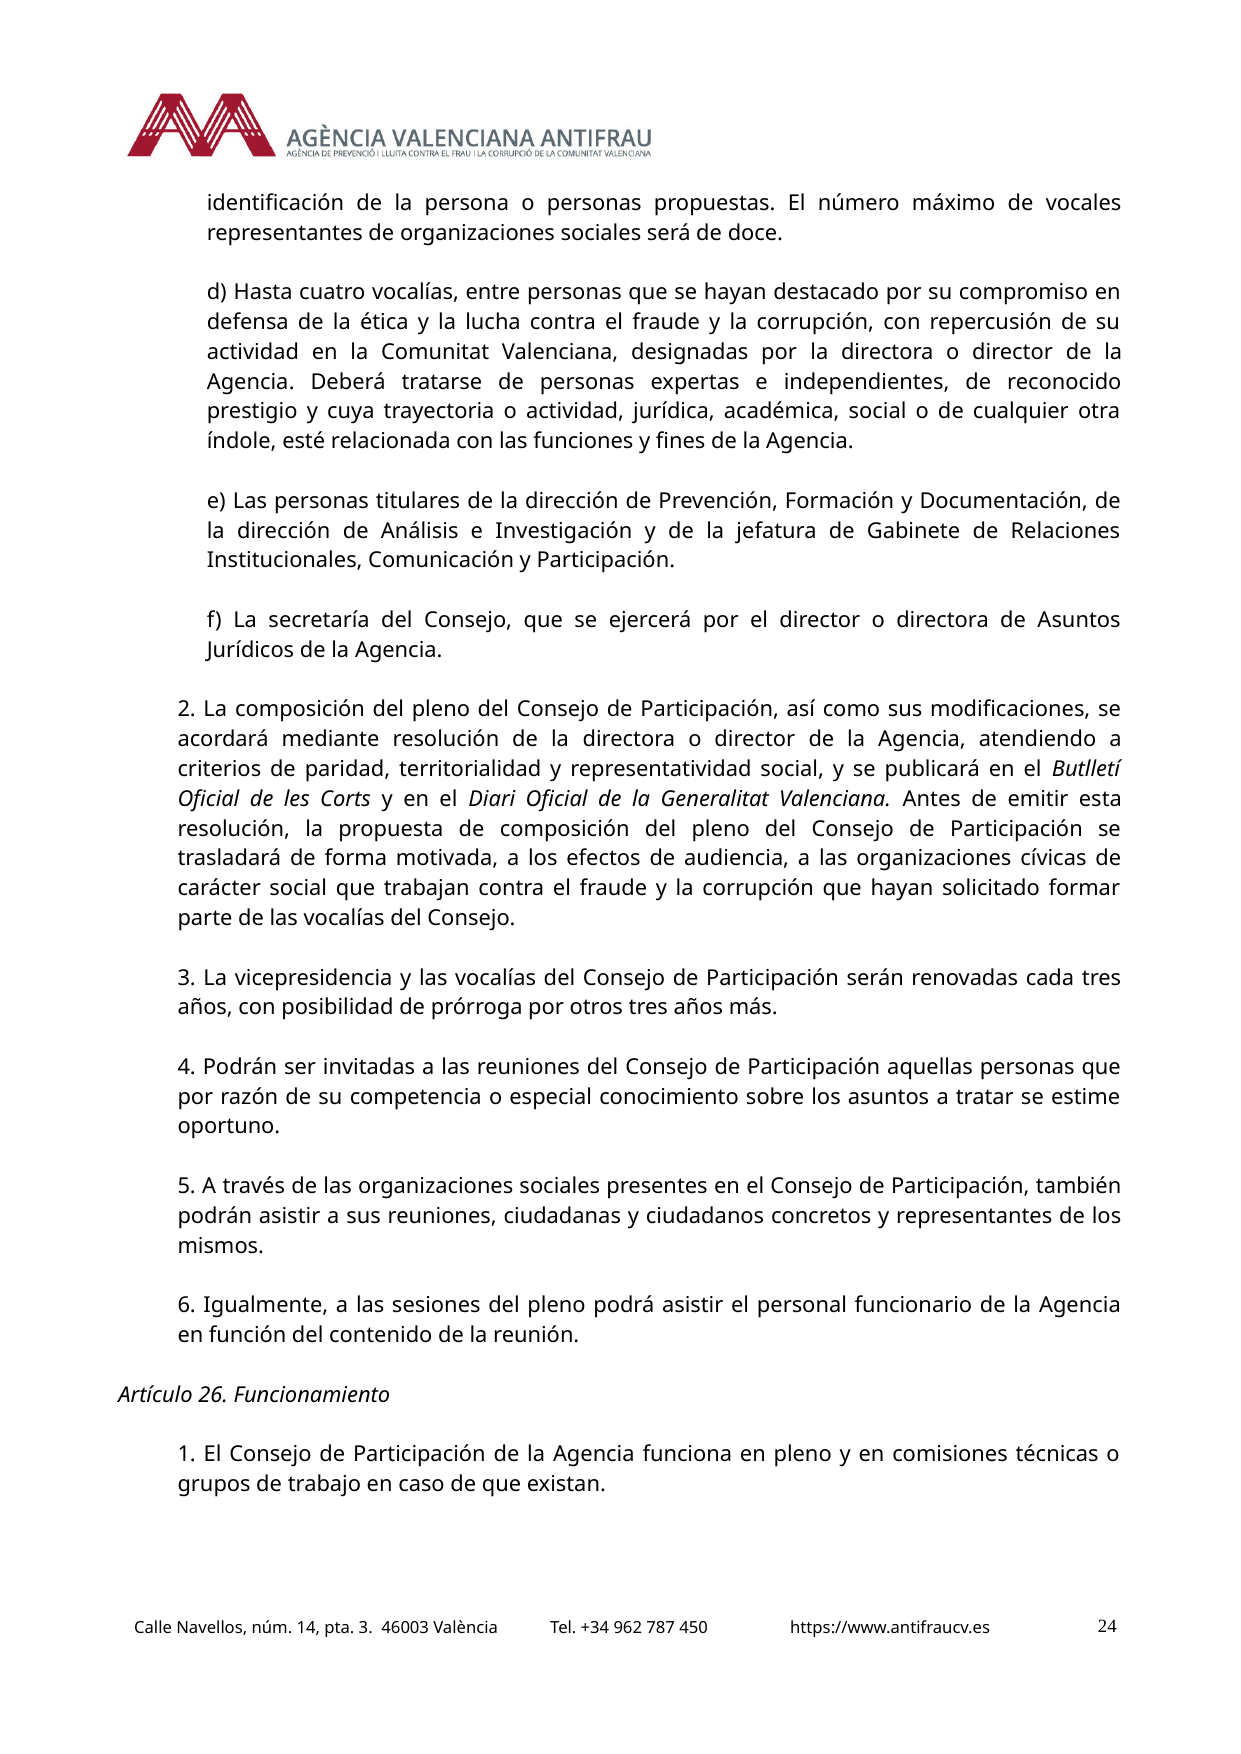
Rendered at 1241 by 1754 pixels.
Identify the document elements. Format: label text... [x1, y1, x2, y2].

text Artículo 26. Funcionamiento [118, 1379, 1122, 1408]
text 5. A través de las organizaciones sociales presentes en el Consejo de Participación, también podrán asistir a sus reuniones, ciudadanas y ciudadanos concretos y representantes de los mismos. [177, 1170, 1122, 1259]
text identificación de la persona o personas propuestas. El número máximo de vocales representantes de organizaciones sociales será de doce. [207, 187, 1122, 247]
text 1. El Consejo de Participación de la Agencia funciona en pleno y en comisiones técnicas o grupos de trabajo en caso de que existan. [177, 1438, 1122, 1498]
text e) Las personas titulares de la dirección de Prevención, Formación y Documentación, de la dirección de Análisis e Investigación y de la jefatura de Gabinete de Relaciones Institucionales, Comunicación y Participación. [207, 485, 1122, 574]
text d) Hasta cuatro vocalías, entre personas que se hayan destacado por su compromiso en defensa de la ética y la lucha contra el fraude y la corrupción, con repercusión de su actividad en la Comunitat Valenciana, designadas por la directora o director de la Agencia. Deberá tratarse de personas expertas e independientes, de reconocido prestigio y cuya trayectoria o actividad, jurídica, académica, social o de cualquier otra índole, esté relacionada con las funciones y fines de la Agencia. [207, 276, 1122, 455]
picture [122, 81, 655, 166]
text f) La secretaría del Consejo, que se ejercerá por el director o directora de Asuntos Jurídicos de la Agencia. [207, 604, 1122, 664]
text 4. Podrán ser invitadas a las reuniones del Consejo de Participación aquellas personas que por razón de su competencia o especial conocimiento sobre los asuntos a tratar se estime oportuno. [177, 1051, 1122, 1140]
text 3. La vicepresidencia y las vocalías del Consejo de Participación serán renovadas cada tres años, con posibilidad de prórroga por otros tres años más. [177, 962, 1122, 1021]
text 2. La composición del pleno del Consejo de Participación, así como sus modificaciones, se acordará mediante resolución de la directora o director de la Agencia, atendiendo a criterios de paridad, territorialidad y representatividad social, y se publicará en el Butlletí Oficial de les Corts y en el Diari Oficial de la Generalitat Valenciana. Antes de emitir esta resolución, la propuesta de composición del pleno del Consejo de Participación se trasladará de forma motivada, a los efectos de audiencia, a las organizaciones cívicas de carácter social que trabajan contra el fraude y la corrupción que hayan solicitado formar parte de las vocalías del Consejo. [177, 693, 1122, 932]
text 6. Igualmente, a las sesiones del pleno podrá asistir el personal funcionario de la Agencia en función del contenido de la reunión. [177, 1289, 1122, 1349]
